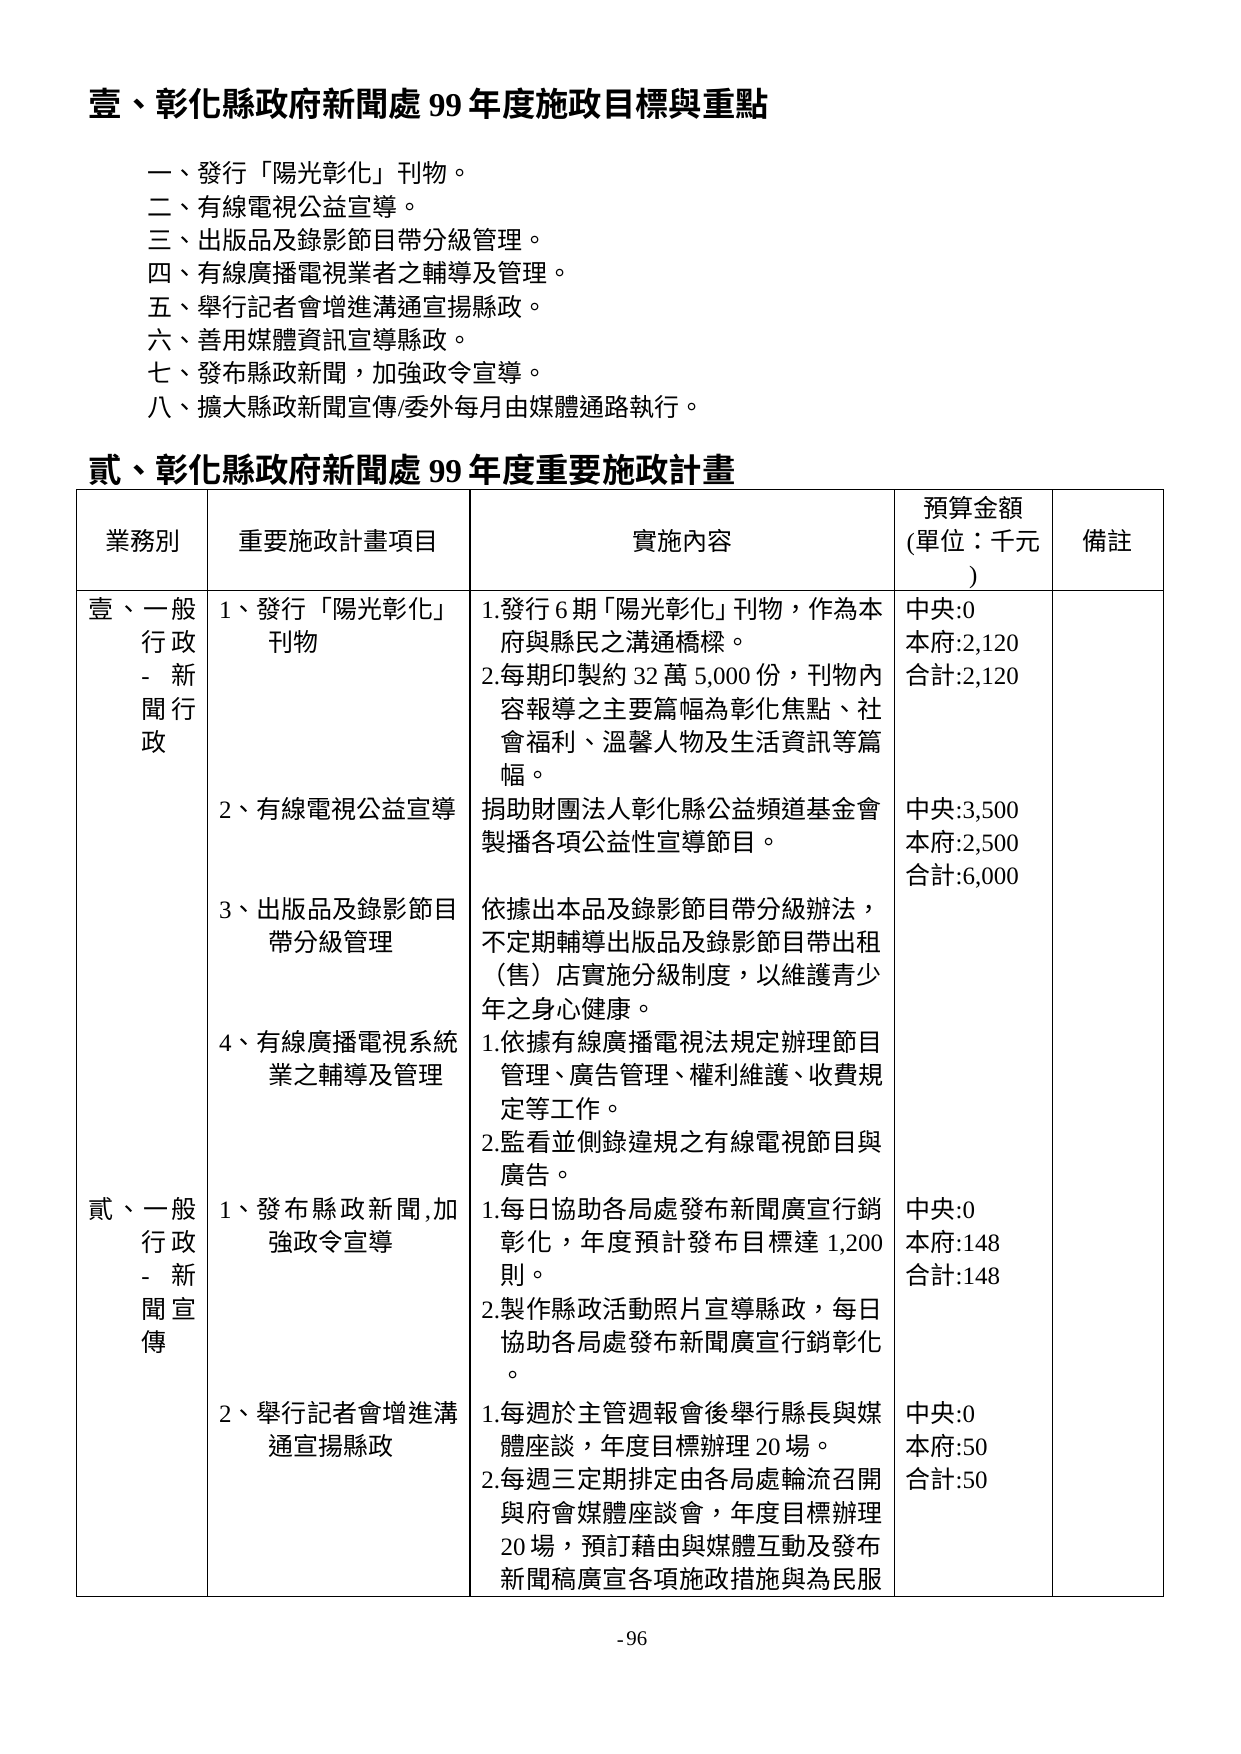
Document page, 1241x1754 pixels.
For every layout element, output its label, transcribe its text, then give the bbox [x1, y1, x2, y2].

table_cell 出版品及錄影節目帶分級管理 [208, 891, 469, 1025]
table_cell 中央:0 本府:2,120 合計:2,120 [895, 591, 1052, 791]
table_cell 有線廣播電視系統業之輔導及管理 [208, 1025, 469, 1191]
table_cell [895, 1025, 1052, 1191]
table_cell [1053, 591, 1163, 791]
table_cell 發布縣政新聞,加強政令宣導 [208, 1191, 469, 1396]
text 五、舉行記者會增進溝通宣揚縣政。 [148, 289, 1152, 323]
table_cell 貳、一般行政-新聞宣傳 [77, 1191, 207, 1396]
table_cell [77, 891, 207, 1025]
table_cell 中央:3,500 本府:2,500 合計:6,000 [895, 791, 1052, 891]
table_cell 有線電視公益宣導 [208, 791, 469, 891]
table_cell 中央:0 本府:148 合計:148 [895, 1191, 1052, 1396]
text 貳、彰化縣政府新聞處99年度重要施政計畫 [88, 456, 1152, 489]
table_header 預算金額 (單位：千元) [895, 490, 1052, 590]
table_cell 1.每週於主管週報會後舉行縣長與媒體座談，年度目標辦理20場。 2.每週三定期排定由各局處輪流召開與府會媒體座談會，年度目標辦理20場，預訂藉由與媒體互動及發布新聞稿廣宣各項施政措施與為民服 [471, 1396, 894, 1596]
table_header 業務別 [77, 490, 207, 590]
text 六、善用媒體資訊宣導縣政。 [148, 323, 1152, 356]
table_cell 捐助財團法人彰化縣公益頻道基金會製播各項公益性宣導節目。 [471, 791, 894, 891]
text 二、有線電視公益宣導。 [148, 189, 1152, 223]
table_header 備註 [1053, 490, 1163, 590]
table_cell [77, 1025, 207, 1191]
text 壹、彰化縣政府新聞處99年度施政目標與重點 [88, 89, 1152, 123]
table_cell 依據出本品及錄影節目帶分級辦法，不定期輔導出版品及錄影節目帶出租（售）店實施分級制度，以維護青少年之身心健康。 [471, 891, 894, 1025]
table_cell 舉行記者會增進溝通宣揚縣政 [208, 1396, 469, 1596]
table_cell 1.每日協助各局處發布新聞廣宣行銷 彰化，年度預計發布目標達1,200則。 2.製作縣政活動照片宣導縣政，每日協助各局處發布新聞廣宣行銷彰化。 [471, 1191, 894, 1396]
text 七、發布縣政新聞，加強政令宣導。 [148, 356, 1152, 389]
table_cell [1053, 1025, 1163, 1191]
text 三、出版品及錄影節目帶分級管理。 [148, 223, 1152, 256]
table_cell [77, 1396, 207, 1596]
table_cell 中央:0 本府:50 合計:50 [895, 1396, 1052, 1596]
text 四、有線廣播電視業者之輔導及管理。 [148, 256, 1152, 289]
text 八、擴大縣政新聞宣傳/委外每月由媒體通路執行。 [148, 389, 1152, 423]
table_cell [1053, 791, 1163, 891]
table_cell [1053, 891, 1163, 1025]
text 一、發行「陽光彰化」刊物。 [148, 156, 1152, 189]
table_header 重要施政計畫項目 [208, 490, 469, 590]
table_cell [1053, 1396, 1163, 1596]
table_cell 1.發行6期「陽光彰化」刊物，作為本府與縣民之溝通橋樑。 2.每期印製約32萬5,000份，刊物內容報導之主要篇幅為彰化焦點、社會福利、溫馨人物及生活資訊等篇幅。 [471, 591, 894, 791]
table_cell [1053, 1191, 1163, 1396]
table_header 實施內容 [471, 490, 894, 590]
table_cell 1.依據有線廣播電視法規定辦理節目管理、廣告管理、權利維護、收費規定等工作。 2.監看並側錄違規之有線電視節目與廣告。 [471, 1025, 894, 1191]
table_cell 壹、一般行政-新聞行政 [77, 591, 207, 791]
table_cell [895, 891, 1052, 1025]
table_cell 發行「陽光彰化」刊物 [208, 591, 469, 791]
table_cell [77, 791, 207, 891]
